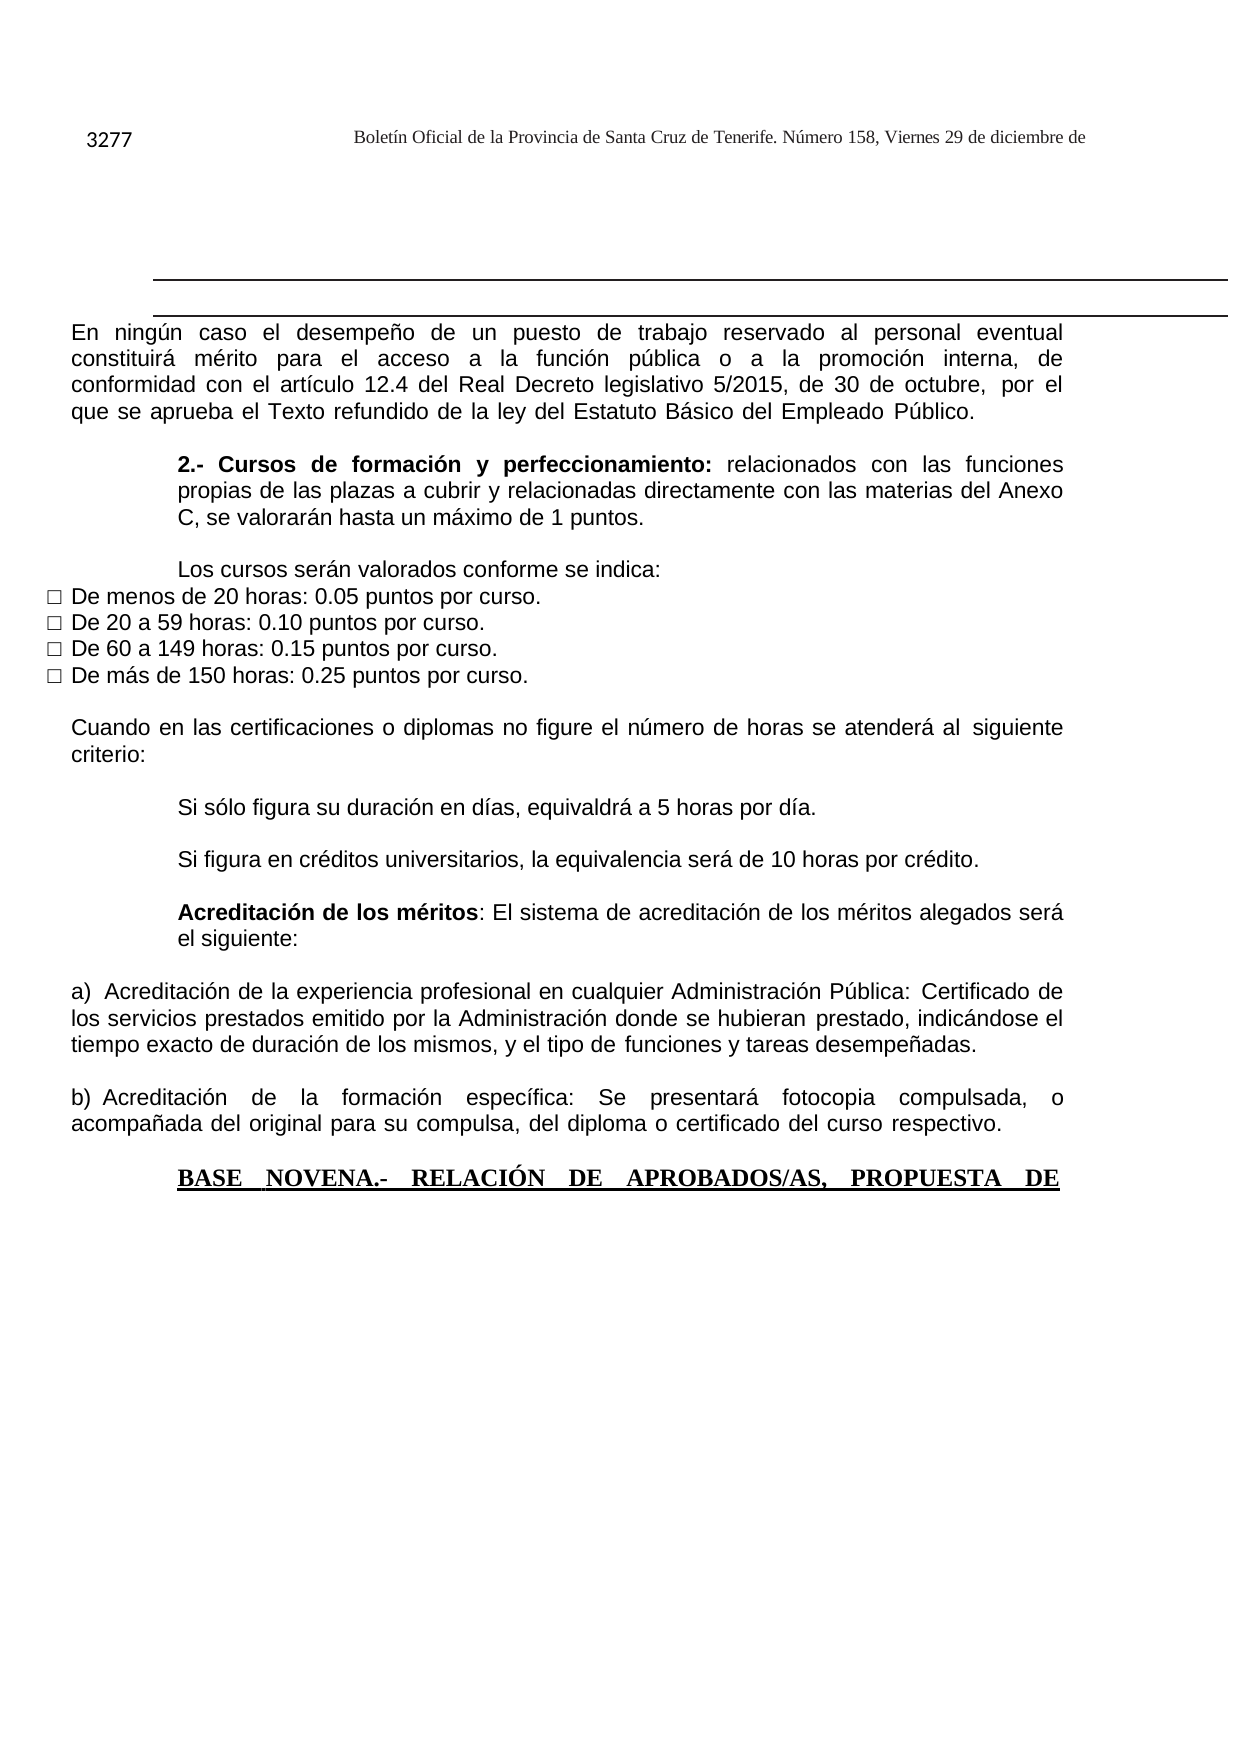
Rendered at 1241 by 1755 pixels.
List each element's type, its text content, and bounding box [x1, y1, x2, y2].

text Acreditación de los méritos: El sistema de acreditación de los méritos alegados será el siguiente: [177, 899, 1064, 952]
text Si sólo figura su duración en días, equivaldrá a 5 horas por día. [177, 793, 1170, 820]
text 2.- Cursos de formación y perfeccionamiento: relacionados con las funciones propias de las plazas a cubrir y relacionadas directamente con las materias del Anexo C, se valorarán hasta un máximo de 1 puntos. [177, 451, 1064, 530]
text Si figura en créditos universitarios, la equivalencia será de 10 horas por crédito. [177, 846, 1170, 873]
list Acreditación de la experiencia profesional en cualquier Administración Pública: Certificado de los servicios prestados emitido por la Administración donde se hubieran prestado, indicándose el tiempo exacto de duración de los mismos, y el tipo de funciones y tareas desempeñadas. [71, 978, 1064, 1057]
list De 20 a 59 horas: 0.10 puntos por curso. [47, 609, 1170, 635]
list De 60 a 149 horas: 0.15 puntos por curso. [47, 635, 1170, 662]
list De menos de 20 horas: 0.05 puntos por curso. [47, 583, 1170, 609]
subtitle BASE NOVENA.- RELACIÓN DE APROBADOS/AS, PROPUESTA DE [177, 1163, 1170, 1192]
text En ningún caso el desempeño de un puesto de trabajo reservado al personal eventual constituirá mérito para el acceso a la función pública o a la promoción interna, de conformidad con el artículo 12.4 del Real Decreto legislativo 5/2015, de 30 de octubre, por el que se aprueba el Texto refundido de la ley del Estatuto Básico del Empleado Público. [71, 318, 1064, 424]
text Los cursos serán valorados conforme se indica: [177, 556, 1170, 583]
text Cuando en las certificaciones o diplomas no figure el número de horas se atenderá al siguiente criterio: [71, 714, 1064, 767]
list De más de 150 horas: 0.25 puntos por curso. [47, 662, 1170, 688]
list Acreditación de la formación específica: Se presentará fotocopia compulsada, o acompañada del original para su compulsa, del diploma o certificado del curso respectivo. [71, 1084, 1064, 1137]
